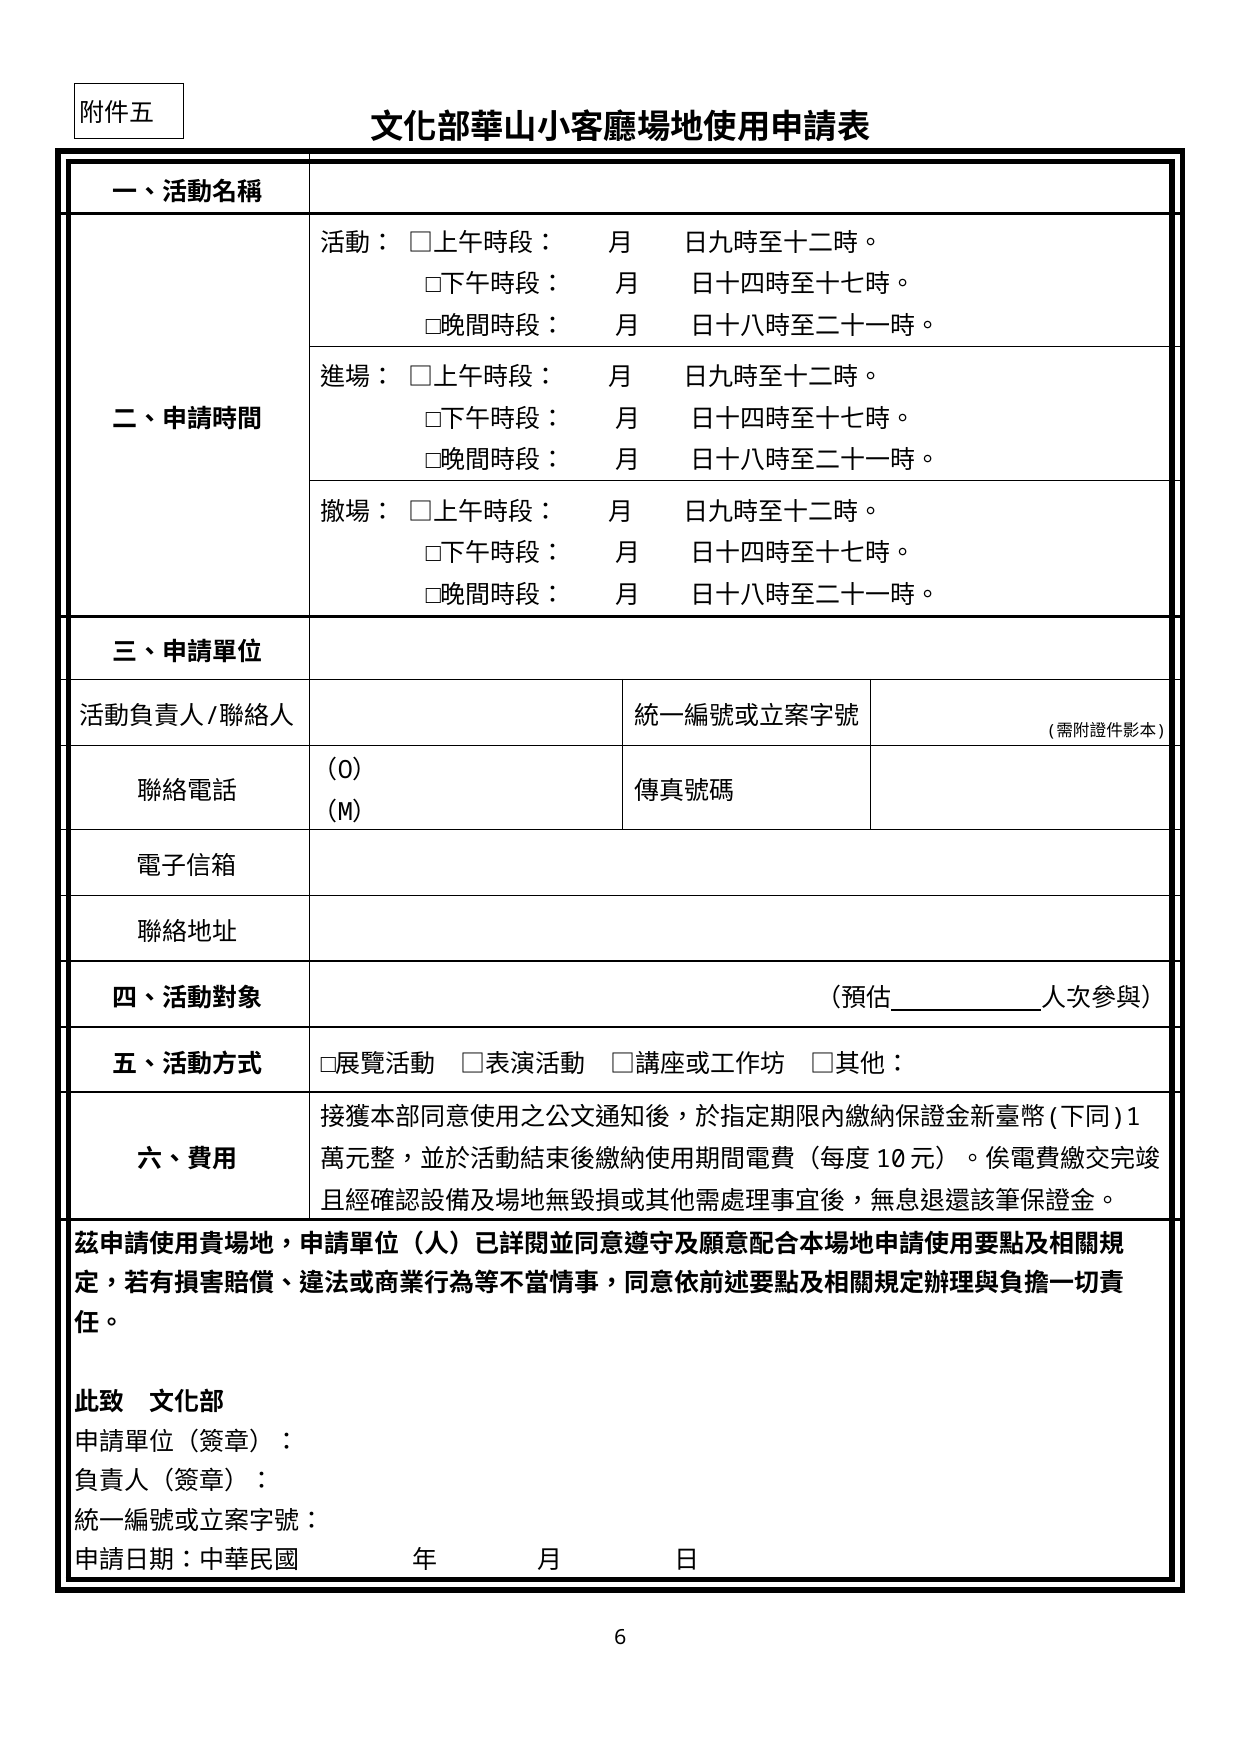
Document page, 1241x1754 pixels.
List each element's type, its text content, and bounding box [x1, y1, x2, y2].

table_cell 四、活動對象 [71, 962, 309, 1026]
table_cell 統一編號或立案字號 [623, 680, 870, 744]
table_cell [310, 680, 622, 744]
table_cell 活動： □上午時段： 月 日九時至十二時。 □下午時段： 月 日十四時至十七時。 □晚間時段： 月 日十八時至二十一時。 [310, 215, 1169, 346]
table_cell 茲申請使用貴場地，申請單位（人）已詳閱並同意遵守及願意配合本場地申請使用要點及相關規定，若有損害賠償、違法或商業行為等不當情事，同意依前述要點及相關規定辦理與負擔一切責任。 此致 文化部 申請單位（簽章）： 負責人（簽章）： 統一編號或立案字號： 申請日期：中華民國 年 月 日 [71, 1221, 1169, 1577]
table_cell 撤場： □上午時段： 月 日九時至十二時。 □下午時段： 月 日十四時至十七時。 □晚間時段： 月 日十八時至二十一時。 [310, 481, 1169, 615]
table_cell [310, 830, 1169, 894]
table_cell (需附證件影本) [871, 680, 1169, 744]
table_cell 聯絡地址 [71, 896, 309, 960]
table_cell [310, 618, 1169, 679]
table_cell 活動負責人/聯絡人 [71, 680, 309, 744]
table_cell [871, 746, 1169, 829]
table_cell 傳真號碼 [623, 746, 870, 829]
table_cell □展覽活動 □表演活動 □講座或工作坊 □其他： [310, 1028, 1169, 1091]
text 附件五 [75, 93, 183, 129]
table_cell 電子信箱 [71, 830, 309, 894]
table_cell 聯絡電話 [71, 746, 309, 829]
table_header 一、活動名稱 [63, 154, 309, 212]
table_header [310, 154, 1177, 212]
table_cell （O） （M） [310, 746, 622, 829]
table_cell 六、費用 [71, 1093, 309, 1217]
table_cell 五、活動方式 [71, 1028, 309, 1091]
text 文化部華山小客廳場地使用申請表 [75, 100, 1165, 148]
table_cell 進場： □上午時段： 月 日九時至十二時。 □下午時段： 月 日十四時至十七時。 □晚間時段： 月 日十八時至二十一時。 [310, 347, 1169, 480]
table_cell 三、申請單位 [71, 618, 309, 679]
table_header [310, 164, 1169, 212]
table_cell 二、申請時間 [71, 215, 309, 615]
table_cell [310, 896, 1169, 960]
table_cell （預估 人次參與） [310, 962, 1169, 1026]
table_cell 接獲本部同意使用之公文通知後，於指定期限內繳納保證金新臺幣(下同)1萬元整，並於活動結束後繳納使用期間電費（每度10元）。俟電費繳交完竣且經確認設備及場地無毀損或其他需處理事宜後，無息退還該筆保證金。 [310, 1093, 1169, 1217]
